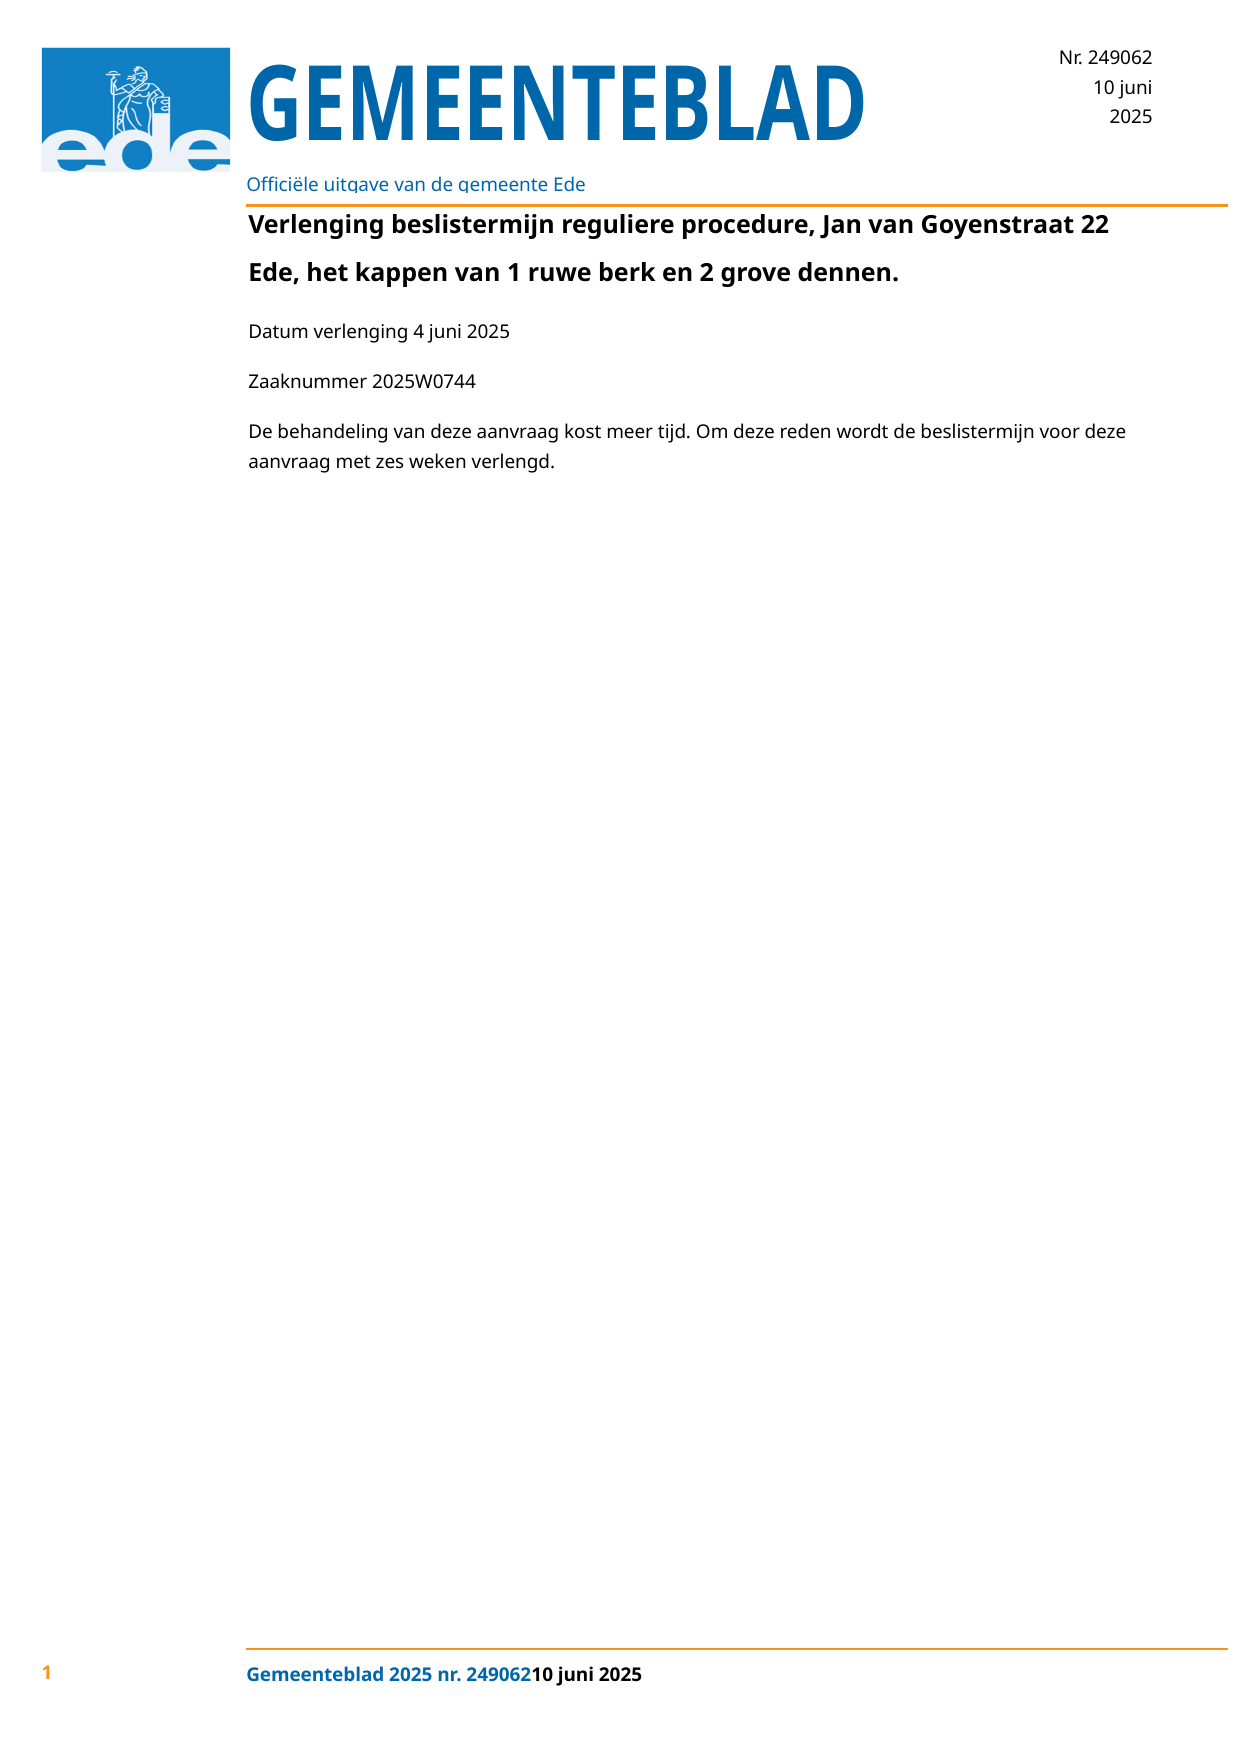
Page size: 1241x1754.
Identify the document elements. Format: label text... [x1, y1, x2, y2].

text De behandeling van deze aanvraag kost meer tijd. Om deze reden wordt de beslistermijn voor deze aanvraag met zes weken verlengd. [248, 419, 1152, 474]
text Datum verlenging 4 juni 2025 [248, 318, 1152, 344]
text Zaaknummer 2025W0744 [248, 368, 1152, 394]
text Verlenging beslistermijn reguliere procedure, Jan van Goyenstraat 22 Ede, het kappen van 1 ruwe berk en 2 grove dennen. [248, 207, 1152, 288]
picture [41, 47, 231, 172]
